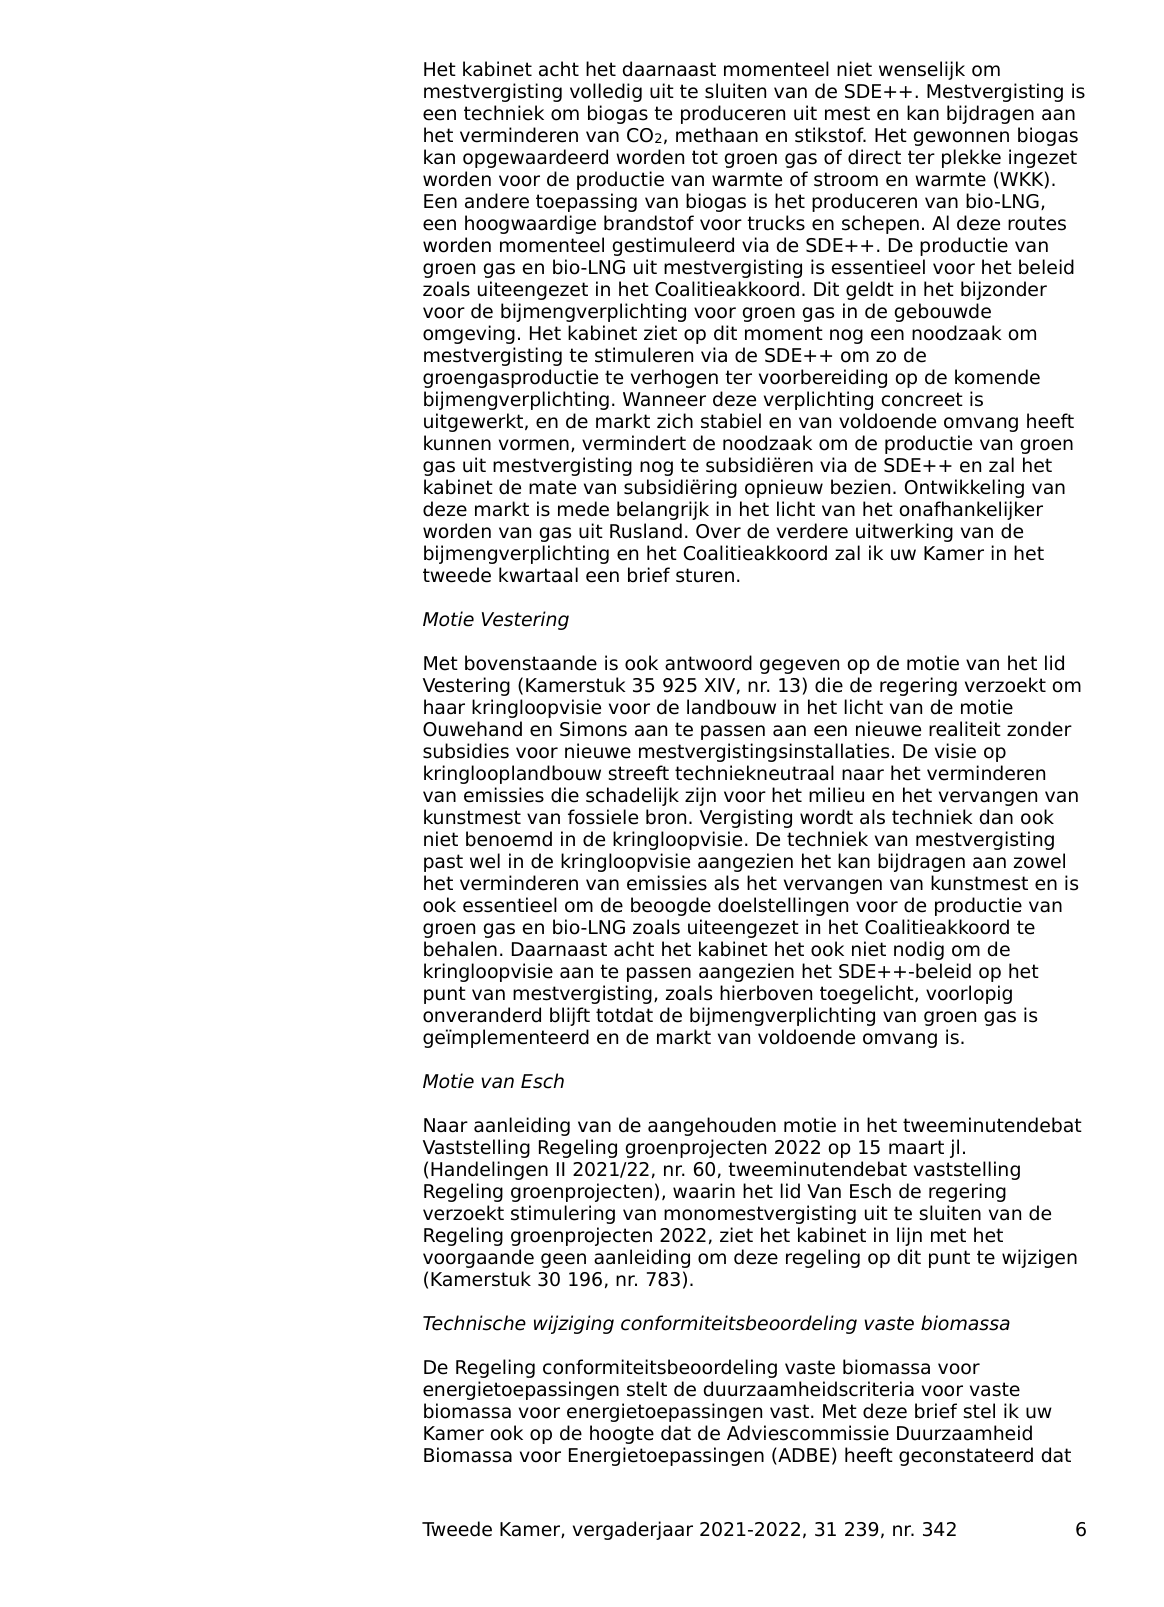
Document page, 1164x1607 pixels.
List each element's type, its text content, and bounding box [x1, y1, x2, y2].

subtitle Motie Vestering [422, 609, 1087, 631]
text De Regeling conformiteitsbeoordeling vaste biomassa voor energietoepassingen stelt de duurzaamheidscriteria voor vaste biomassa voor energietoepassingen vast. Met deze brief stel ik uw Kamer ook op de hoogte dat de Adviescommissie Duurzaamheid Biomassa voor Energietoepassingen (ADBE) heeft geconstateerd dat [422, 1357, 1087, 1467]
text Het kabinet acht het daarnaast momenteel niet wenselijk om mestvergisting volledig uit te sluiten van de SDE++. Mestvergisting is een techniek om biogas te produceren uit mest en kan bijdragen aan het verminderen van CO2, methaan en stikstof. Het gewonnen biogas kan opgewaardeerd worden tot groen gas of direct ter plekke ingezet worden voor de productie van warmte of stroom en warmte (WKK). Een andere toepassing van biogas is het produceren van bio-LNG, een hoogwaardige brandstof voor trucks en schepen. Al deze routes worden momenteel gestimuleerd via de SDE++. De productie van groen gas en bio-LNG uit mestvergisting is essentieel voor het beleid zoals uiteengezet in het Coalitieakkoord. Dit geldt in het bijzonder voor de bijmengverplichting voor groen gas in de gebouwde omgeving. Het kabinet ziet op dit moment nog een noodzaak om mestvergisting te stimuleren via de SDE++ om zo de groengasproductie te verhogen ter voorbereiding op de komende bijmengverplichting. Wanneer deze verplichting concreet is uitgewerkt, en de markt zich stabiel en van voldoende omvang heeft kunnen vormen, vermindert de noodzaak om de productie van groen gas uit mestvergisting nog te subsidiëren via de SDE++ en zal het kabinet de mate van subsidiëring opnieuw bezien. Ontwikkeling van deze markt is mede belangrijk in het licht van het onafhankelijker worden van gas uit Rusland. Over de verdere uitwerking van de bijmengverplichting en het Coalitieakkoord zal ik uw Kamer in het tweede kwartaal een brief sturen. [422, 59, 1087, 587]
subtitle Motie van Esch [422, 1071, 1087, 1093]
subtitle Technische wijziging conformiteitsbeoordeling vaste biomassa [422, 1313, 1087, 1335]
text Naar aanleiding van de aangehouden motie in het tweeminutendebat Vaststelling Regeling groenprojecten 2022 op 15 maart jl. (Handelingen II 2021/22, nr. 60, tweeminutendebat vaststelling Regeling groenprojecten), waarin het lid Van Esch de regering verzoekt stimulering van monomestvergisting uit te sluiten van de Regeling groenprojecten 2022, ziet het kabinet in lijn met het voorgaande geen aanleiding om deze regeling op dit punt te wijzigen (Kamerstuk 30 196, nr. 783). [422, 1115, 1087, 1291]
text Met bovenstaande is ook antwoord gegeven op de motie van het lid Vestering (Kamerstuk 35 925 XIV, nr. 13) die de regering verzoekt om haar kringloopvisie voor de landbouw in het licht van de motie Ouwehand en Simons aan te passen aan een nieuwe realiteit zonder subsidies voor nieuwe mestvergistingsinstallaties. De visie op kringlooplandbouw streeft techniekneutraal naar het verminderen van emissies die schadelijk zijn voor het milieu en het vervangen van kunstmest van fossiele bron. Vergisting wordt als techniek dan ook niet benoemd in de kringloopvisie. De techniek van mestvergisting past wel in de kringloopvisie aangezien het kan bijdragen aan zowel het verminderen van emissies als het vervangen van kunstmest en is ook essentieel om de beoogde doelstellingen voor de productie van groen gas en bio-LNG zoals uiteengezet in het Coalitieakkoord te behalen. Daarnaast acht het kabinet het ook niet nodig om de kringloopvisie aan te passen aangezien het SDE++-beleid op het punt van mestvergisting, zoals hierboven toegelicht, voorlopig onveranderd blijft totdat de bijmengverplichting van groen gas is geïmplementeerd en de markt van voldoende omvang is. [422, 653, 1087, 1048]
